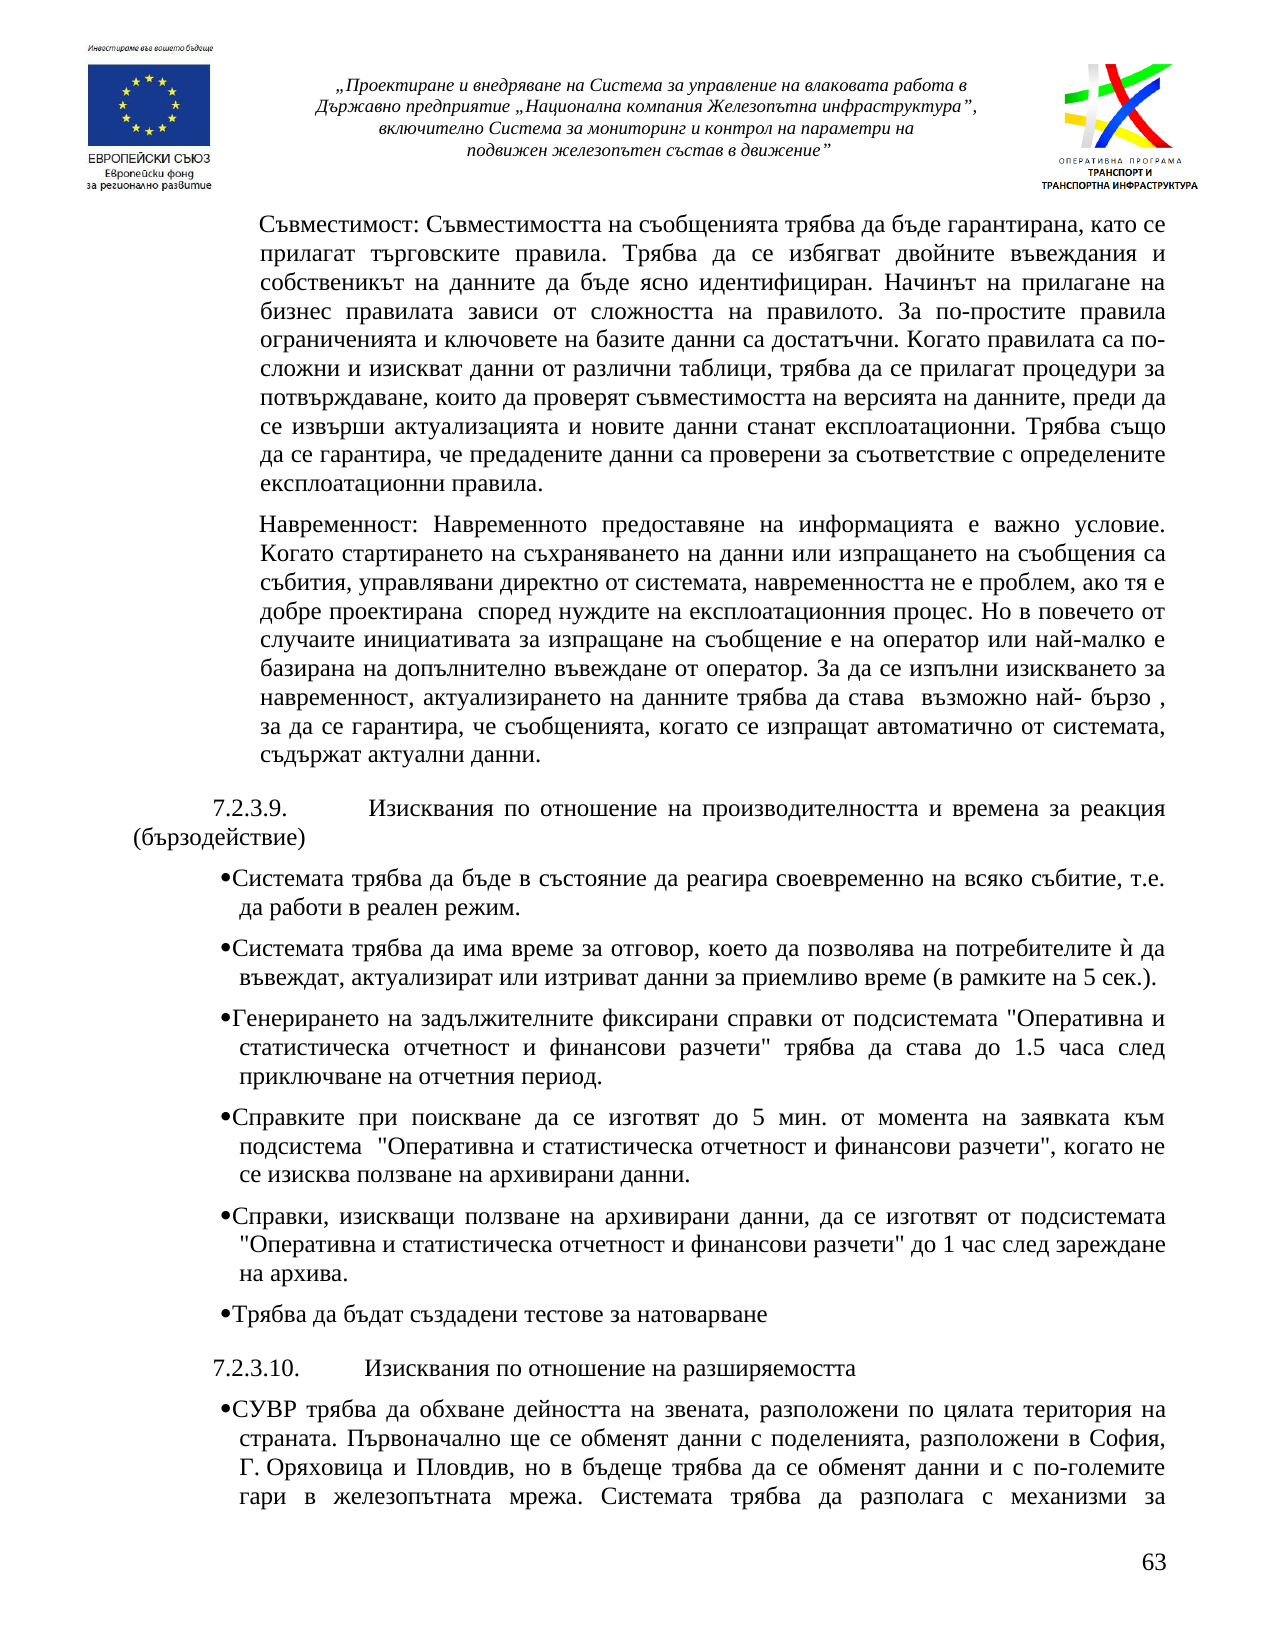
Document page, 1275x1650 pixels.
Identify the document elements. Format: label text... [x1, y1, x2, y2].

text СУВР трябва да обхване дейността на звената, разположени по цялата територия на страната. Първоначално ще се обменят данни с поделенията, разположени в София, Г. Оряховица и Пловдив, но в бъдеще трябва да се обменят данни и с по-големите гари в железопътната мрежа. Системата трябва да разполага с механизми за [221, 1394, 1167, 1509]
text Справки, изискващи ползване на архивирани данни, да се изготвят от подсистемата "Оперативна и статистическа отчетност и финансови разчети" до 1 час след зареждане на архива. [221, 1201, 1167, 1287]
text Трябва да бъдат създадени тестове за натоварване [221, 1299, 1167, 1328]
text Навременност: Навременното предоставяне на информацията е важно условие. Когато стартирането на съхраняването на данни или изпращането на съобщения са събития, управлявани директно от системата, навременността не е проблем, ако тя е добре проектирана според нуждите на експлоатационния процес. Но в повечето от случаите инициативата за изпращане на съобщение е на оператор или най-малко е базирана на допълнително въвеждане от оператор. За да се изпълни изискването за навременност, актуализирането на данните трябва да става възможно най- бързо , за да се гарантира, че съобщенията, когато се изпращат автоматично от системата, съдържат актуални данни. [239, 509, 1167, 768]
subtitle Изисквания по отношение на производителността и времена за реакция (бързодействие) [133, 793, 1167, 851]
text Съвместимост: Съвместимостта на съобщенията трябва да бъде гарантирана, като се прилагат търговските правила. Трябва да се избягват двойните въвеждания и собственикът на данните да бъде ясно идентифициран. Начинът на прилагане на бизнес правилата зависи от сложността на правилото. За по-простите правила ограниченията и ключовете на базите данни са достатъчни. Когато правилата са по-сложни и изискват данни от различни таблици, трябва да се прилагат процедури за потвърждаване, които да проверят съвместимостта на версията на данните, преди да се извърши актуализацията и новите данни станат експлоатационни. Трябва също да се гарантира, че предадените данни са проверени за съответствие с определените експлоатационни правила. [239, 209, 1167, 497]
text Справките при поискване да се изготвят до 5 мин. от момента на заявката към подсистема "Оперативна и статистическа отчетност и финансови разчети", когато не се изисква ползване на архивирани данни. [221, 1102, 1167, 1188]
text Системата трябва да бъде в състояние да реагира своевременно на всяко събитие, т.е. да работи в реален режим. [221, 863, 1167, 921]
text Системата трябва да има време за отговор, което да позволява на потребителите ѝ да въвеждат, актуализират или изтриват данни за приемливо време (в рамките на 5 сек.). [221, 933, 1167, 991]
subtitle Изисквания по отношение на разширяемостта [133, 1353, 1167, 1382]
text Генерирането на задължителните фиксирани справки от подсистемата "Оперативна и статистическа отчетност и финансови разчети" трябва да става до 1.5 часа след приключване на отчетния период. [221, 1003, 1167, 1089]
